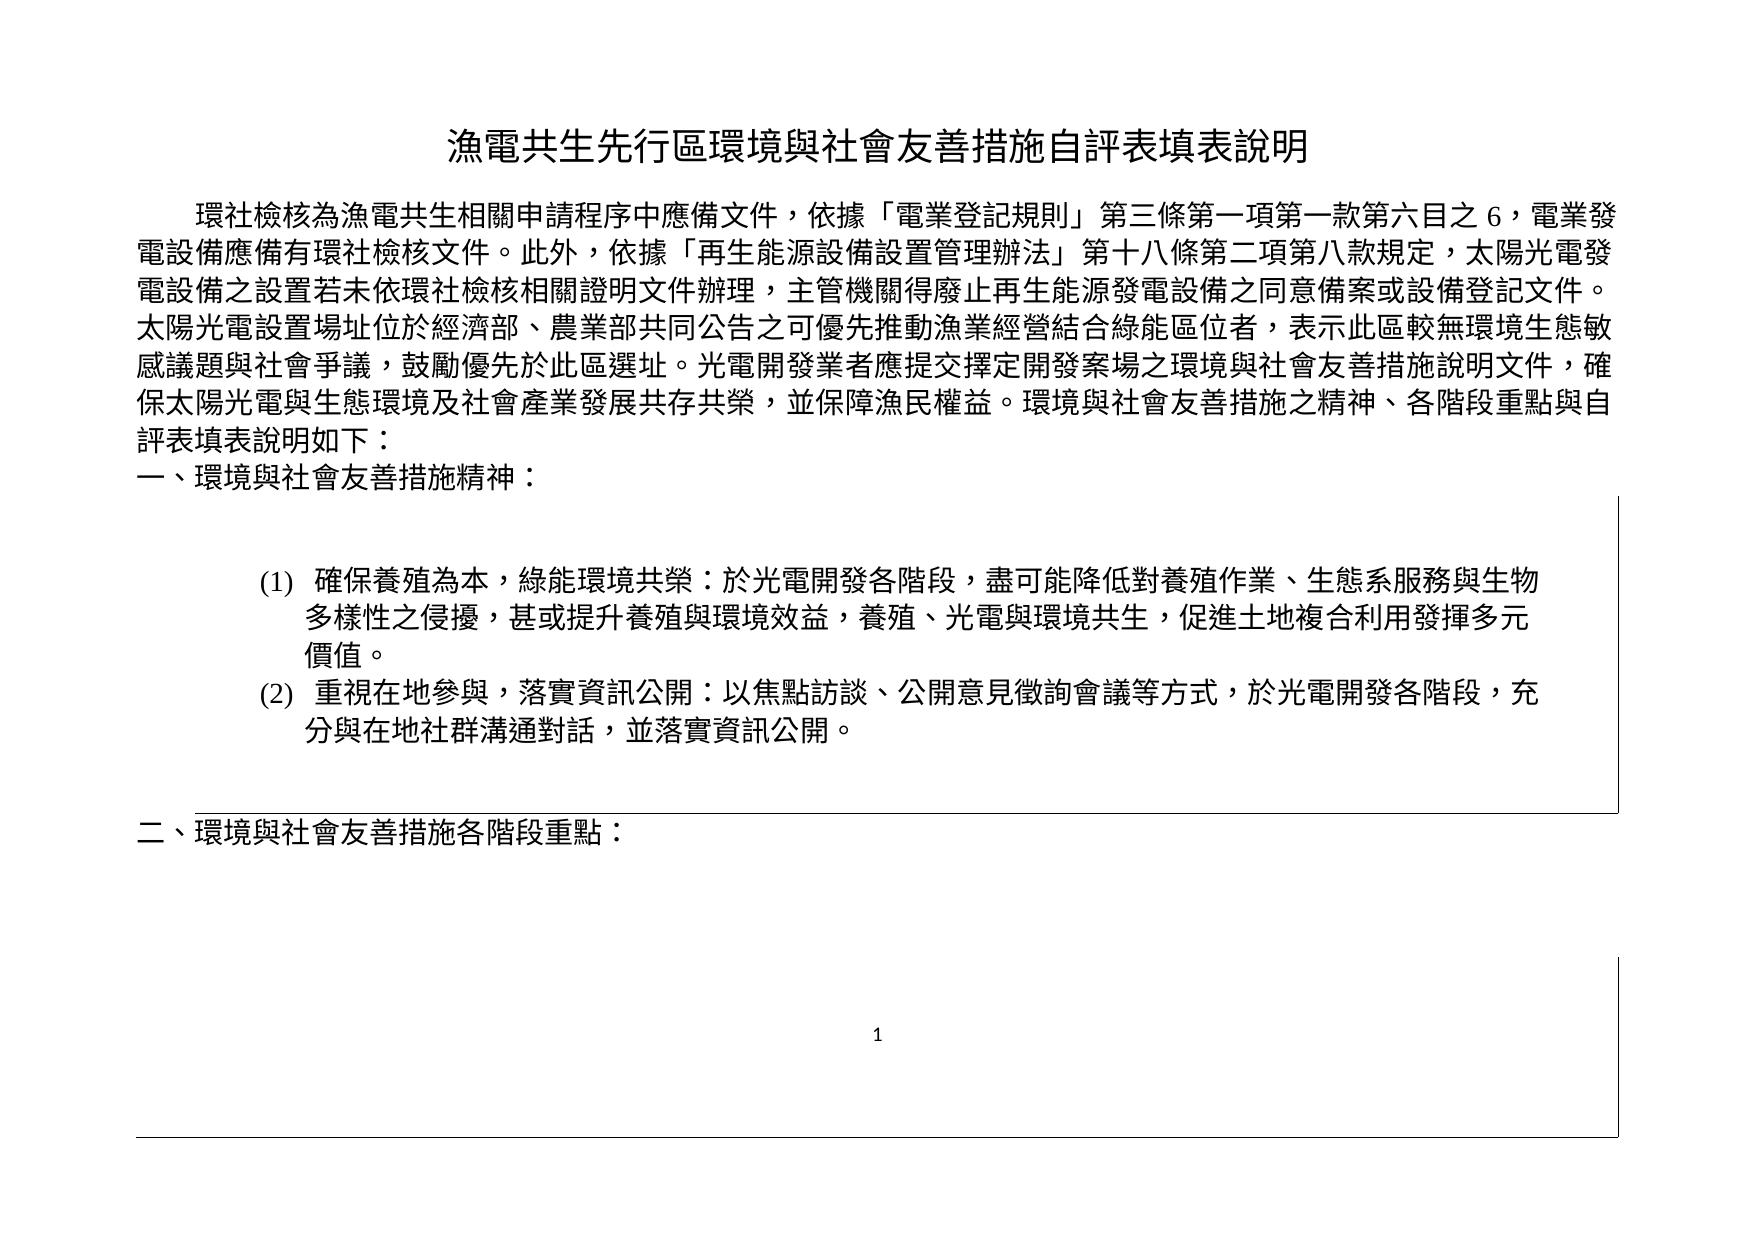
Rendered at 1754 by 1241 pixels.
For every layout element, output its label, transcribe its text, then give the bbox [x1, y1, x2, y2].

text 環社檢核為漁電共生相關申請程序中應備文件，依據「電業登記規則」第三條第一項第一款第六目之6，電業發電設備應備有環社檢核文件。此外，依據「再生能源設備設置管理辦法」第十八條第二項第八款規定，太陽光電發電設備之設置若未依環社檢核相關證明文件辦理，主管機關得廢止再生能源發電設備之同意備案或設備登記文件。太陽光電設置場址位於經濟部、農業部共同公告之可優先推動漁業經營結合綠能區位者，表示此區較無環境生態敏感議題與社會爭議，鼓勵優先於此區選址。光電開發業者應提交擇定開發案場之環境與社會友善措施說明文件，確保太陽光電與生態環境及社會產業發展共存共榮，並保障漁民權益。環境與社會友善措施之精神、各階段重點與自評表填表說明如下： [136, 196, 1618, 459]
text 二、環境與社會友善措施各階段重點： [136, 813, 1618, 851]
text 一、環境與社會友善措施精神： [136, 459, 1618, 496]
list 重視在地參與，落實資訊公開：以焦點訪談、公開意見徵詢會議等方式，於光電開發各階段，充分與在地社群溝通對話，並落實資訊公開。 [195, 673, 1618, 813]
text 漁電共生先行區環境與社會友善措施自評表填表說明 [136, 117, 1618, 171]
list 確保養殖為本，綠能環境共榮：於光電開發各階段，盡可能降低對養殖作業、生態系服務與生物多樣性之侵擾，甚或提升養殖與環境效益，養殖、光電與環境共生，促進土地複合利用發揮多元價值。 [195, 496, 1618, 673]
